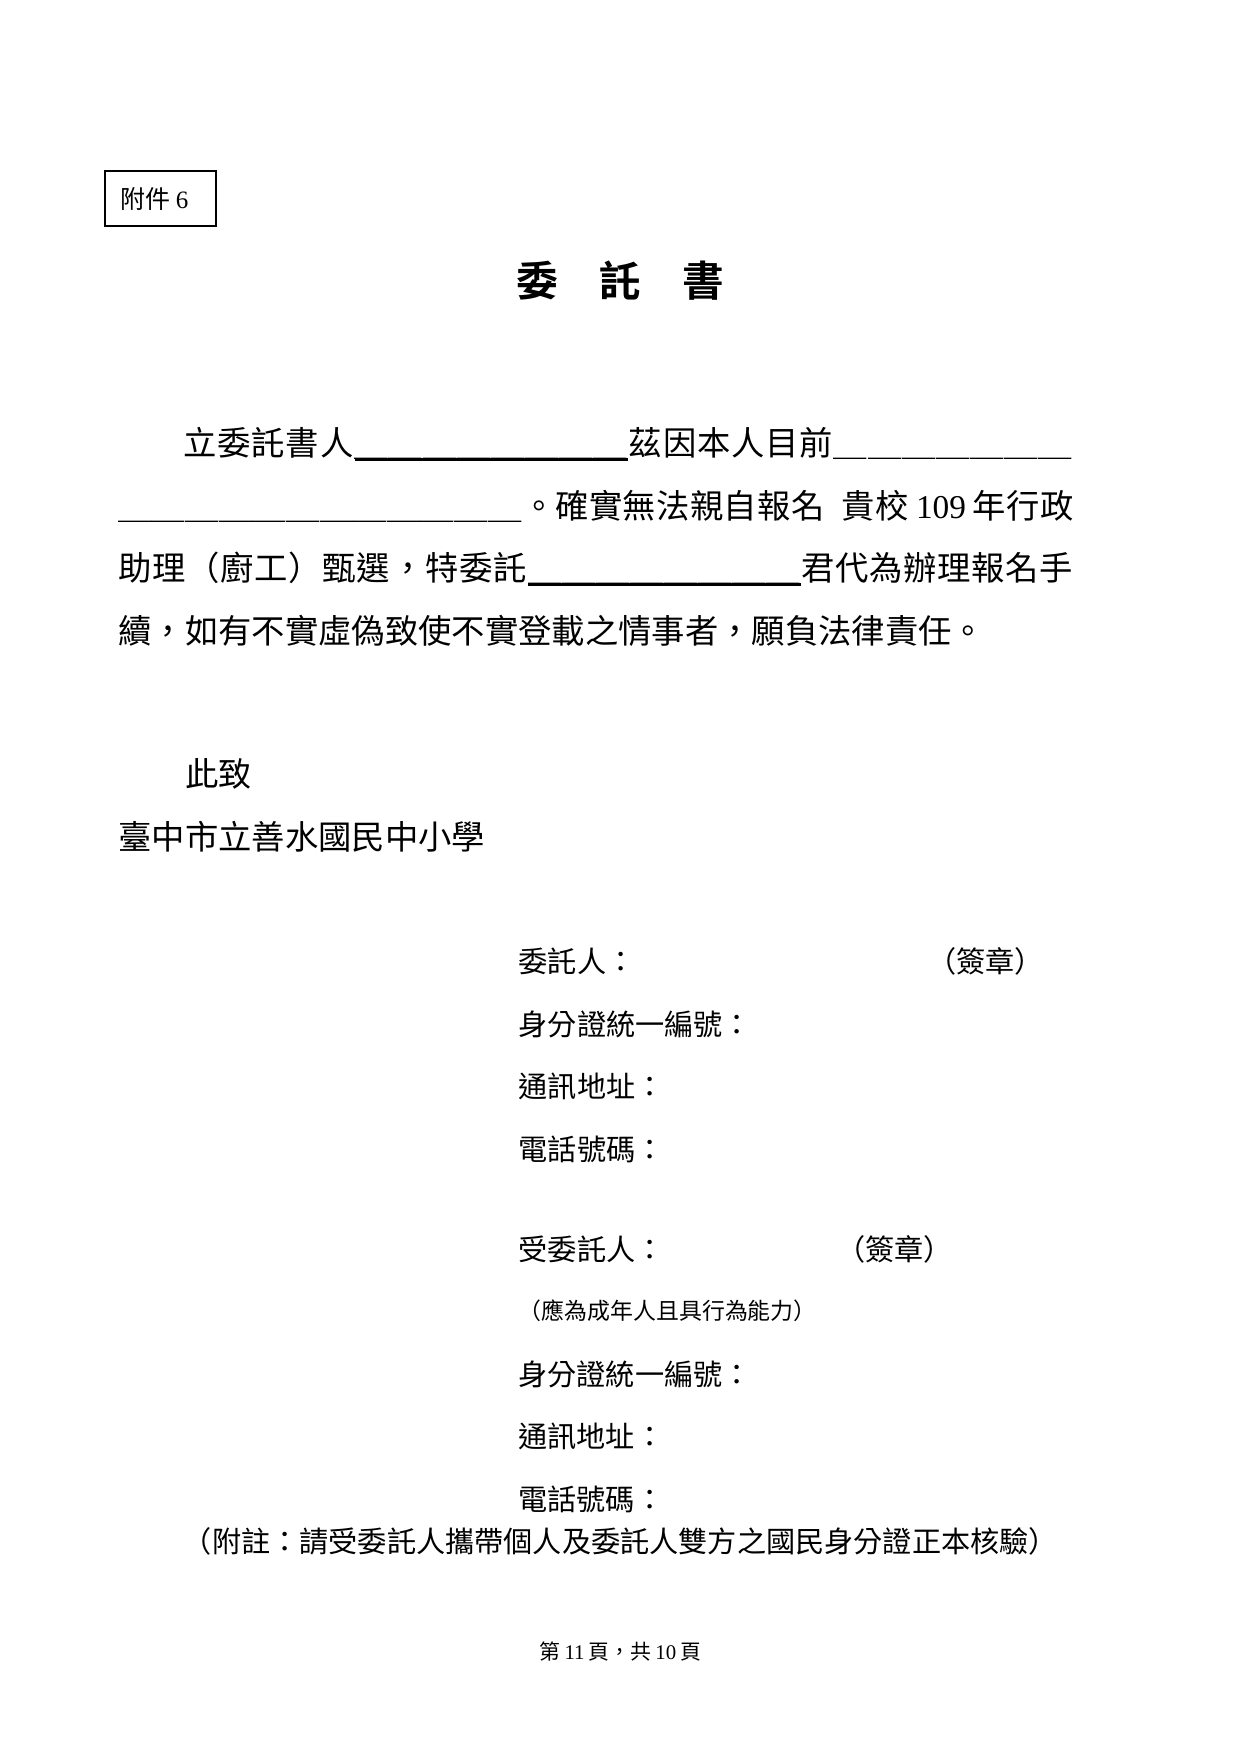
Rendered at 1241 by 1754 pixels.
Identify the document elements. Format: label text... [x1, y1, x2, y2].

text 立委託書人＿＿＿＿＿＿＿＿茲因本人目前＿＿＿＿＿＿＿＿＿＿＿＿＿＿＿＿＿＿＿。確實無法親自報名 貴校109年行政助理（廚工）甄選，特委託＿＿＿＿＿＿＿＿君代為辦理報名手續，如有不實虛偽致使不實登載之情事者，願負法律責任。 [118, 399, 1073, 649]
text 身分證統一編號： [468, 981, 1122, 1043]
text （應為成年人且具行為能力） [468, 1268, 1122, 1331]
text 受委託人： （簽章） [468, 1206, 1122, 1268]
text 身分證統一編號： [468, 1331, 1122, 1393]
text 電話號碼： [468, 1456, 1122, 1518]
text 附件6 [121, 179, 200, 216]
text 通訊地址： [468, 1043, 1122, 1106]
text 此致 [118, 731, 1073, 793]
text 電話號碼： [468, 1106, 1122, 1168]
text （附註：請受委託人攜帶個人及委託人雙方之國民身分證正本核驗） [118, 1518, 1122, 1560]
text 通訊地址： [468, 1393, 1122, 1456]
text 委 託 書 [118, 237, 1122, 299]
text 臺中市立善水國民中小學 [118, 793, 1122, 856]
text 委託人： （簽章） [468, 918, 1122, 981]
